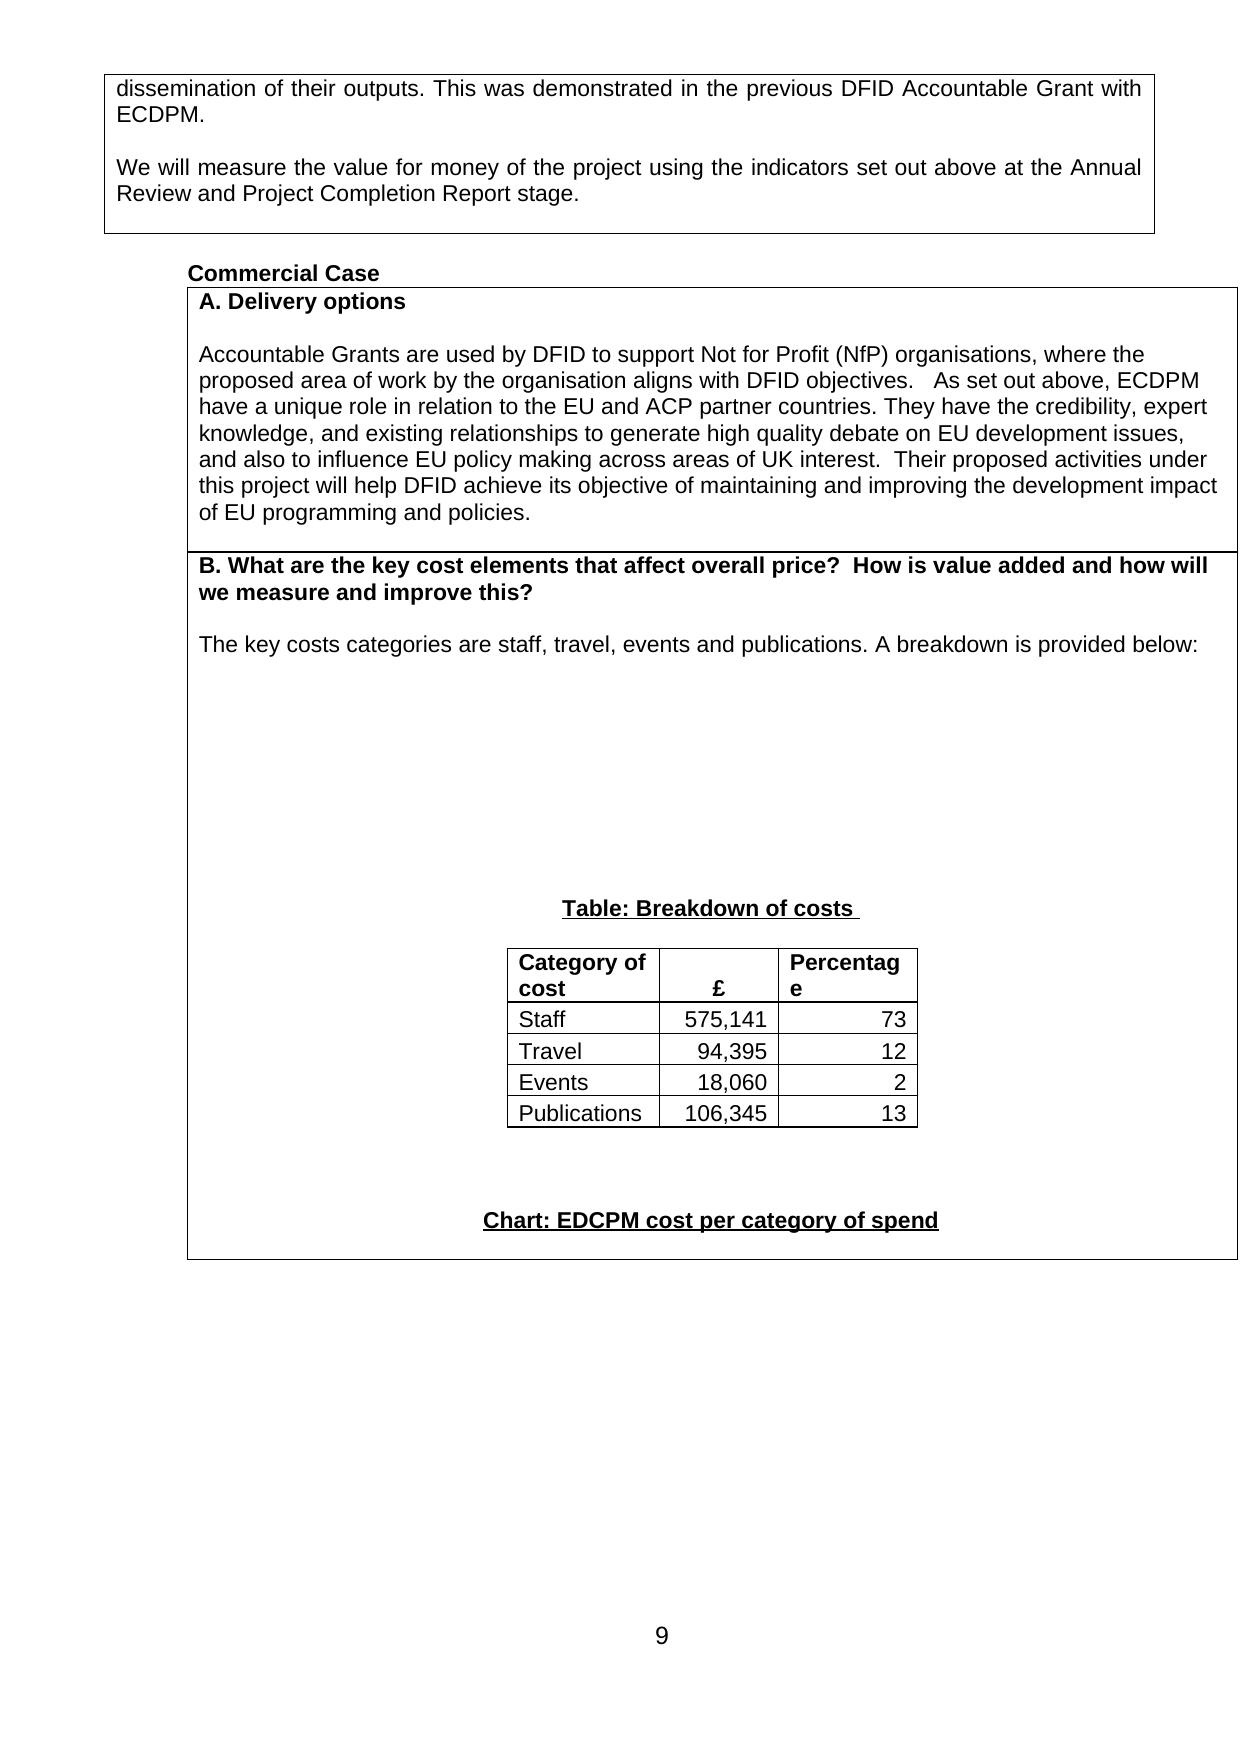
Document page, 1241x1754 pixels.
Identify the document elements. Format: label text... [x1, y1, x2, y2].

table_cell 13 [779, 1096, 917, 1126]
table_cell B. What are the key cost elements that affect overall price? How is value added and how will we measure and improve this? The key costs categories are staff, travel, events and publications. A breakdown is provided below: Table: Breakdown of costs Chart: EDCPM cost per category of spend The chart demonstrates that the key cost driver for the project is the fee rates paid to ECDPM staff working on the project. These fees represent 73% of total costs. A breakdown of the fee rates per type of staff is provided below. DFID Procurement have advised that the rates are competitive and in line with similar organisations. They have also stated that the expenses appear reasonable and in line with the planned activities and outputs. Therefore, these costs are within industry norms (for example when benchmarked against a similar organisation ODI) and represent value for money given the limited pool of expertise on the highly specialised areas which ECDPM deal with (EU institutional functioning, programming, trade and development, ACP relations, conflict) and their niche role in relations with the EU institutions, ACP and AU group. As a result of supporting this programme, the research products produced by this AGA will also benefit from distribution channels including a new website (April 2014) and weekly compass mailing newsletters which are funded by institutional donors, representing a further saving to DFID. [188, 553, 1237, 1259]
table_header A. Delivery options Accountable Grants are used by DFID to support Not for Profit (NfP) organisations, where the proposed area of work by the organisation aligns with DFID objectives. As set out above, ECDPM have a unique role in relation to the EU and ACP partner countries. They have the credibility, expert knowledge, and existing relationships to generate high quality debate on EU development issues, and also to influence EU policy making across areas of UK interest. Their proposed activities under this project will help DFID achieve its objective of maintaining and improving the development impact of EU programming and policies. [188, 288, 1237, 551]
table_cell dissemination of their outputs. This was demonstrated in the previous DFID Accountable Grant with ECDPM. We will measure the value for money of the project using the indicators set out above at the Annual Review and Project Completion Report stage. [105, 75, 1154, 233]
table_cell 94,395 [660, 1034, 778, 1064]
table_cell 12 [779, 1034, 917, 1064]
table_cell Staff [508, 1003, 659, 1033]
table_cell Travel [508, 1034, 659, 1064]
table_cell 575,141 [660, 1003, 778, 1033]
table_header Percentage [779, 949, 917, 1001]
table_cell 106,345 [660, 1096, 778, 1126]
table_cell Events [508, 1065, 659, 1095]
table_header Category of cost [508, 949, 659, 1001]
table_cell 18,060 [660, 1065, 778, 1095]
text Commercial Case [187, 260, 1125, 287]
table_cell 73 [779, 1003, 917, 1033]
table_header £ [660, 949, 778, 1001]
table_cell Publications [508, 1096, 659, 1126]
table_cell 2 [779, 1065, 917, 1095]
